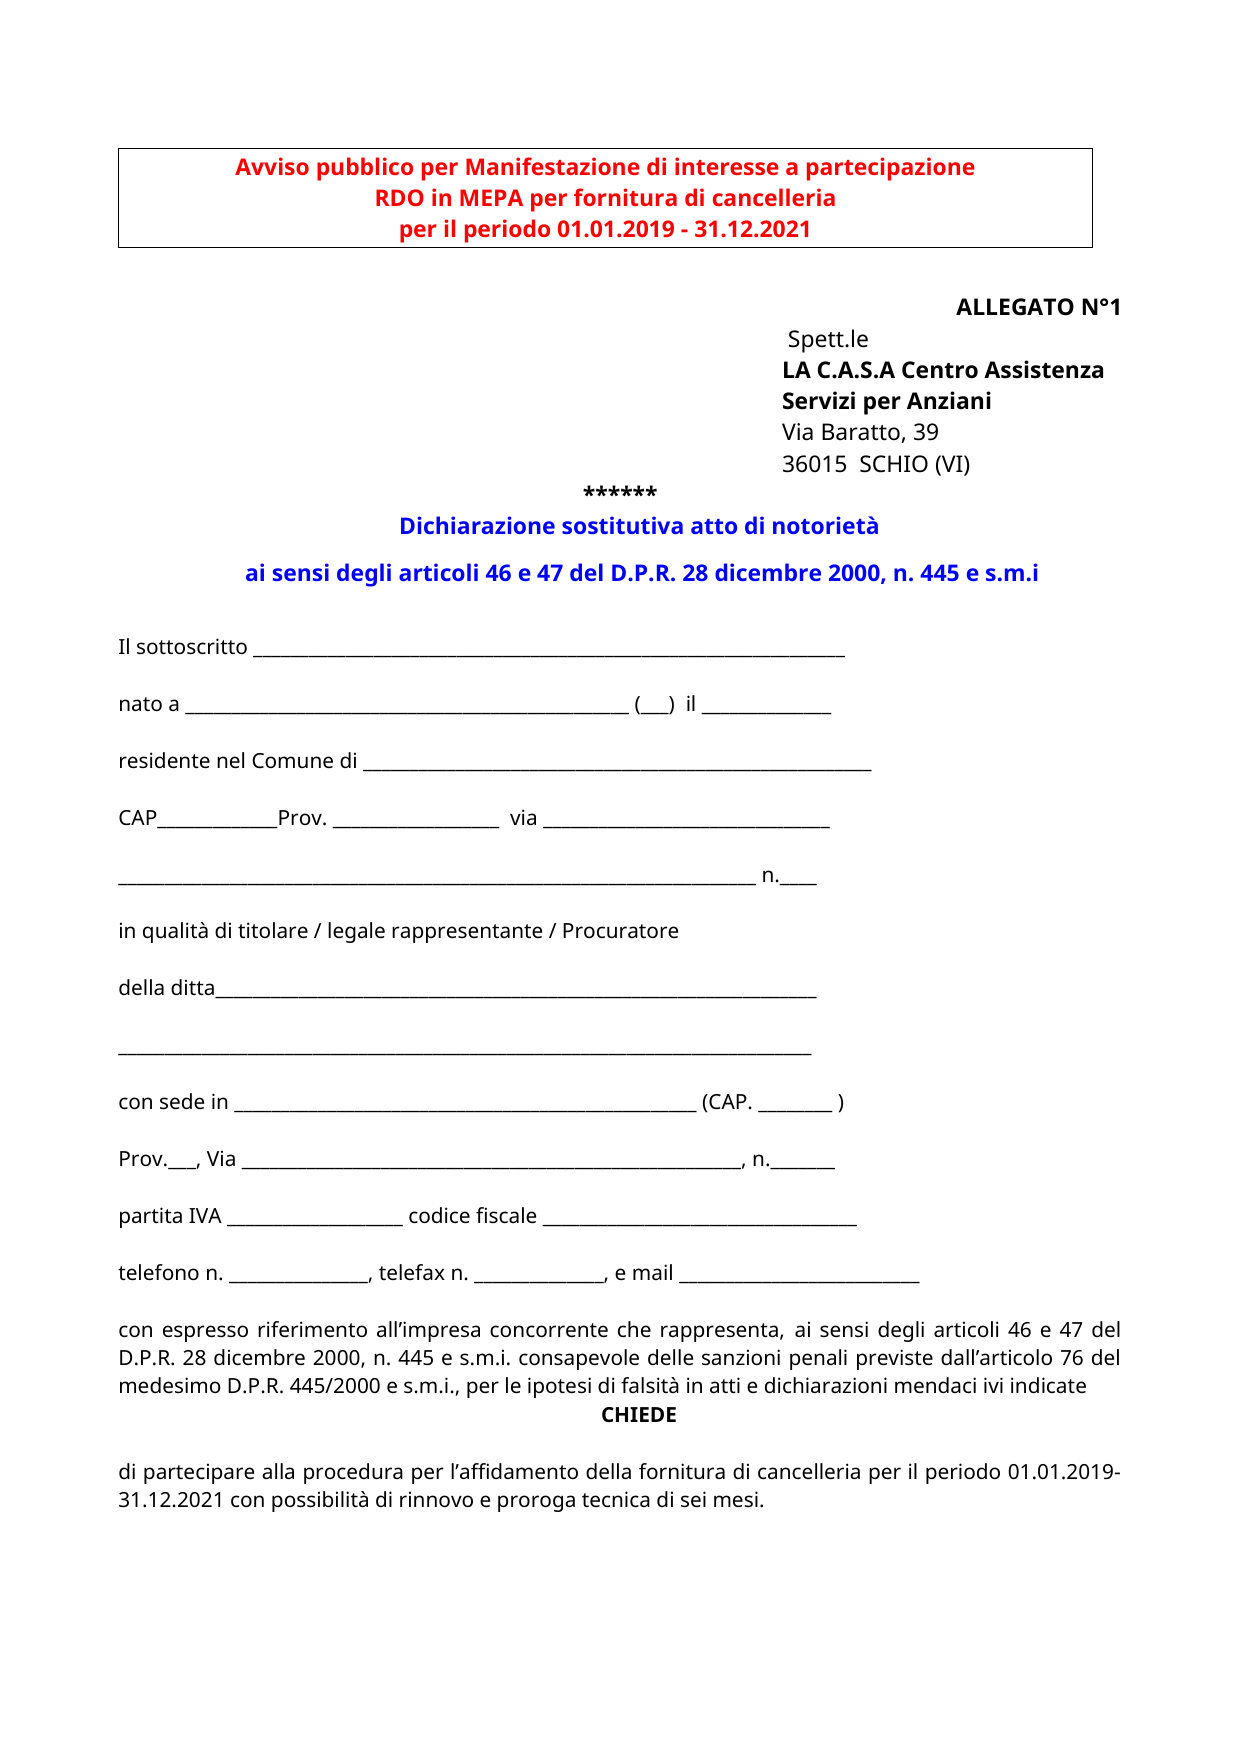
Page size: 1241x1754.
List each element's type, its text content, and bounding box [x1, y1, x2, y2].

text nato a ________________________________________________ (___) il ______________ [118, 689, 1122, 718]
text RDO in MEPA per fornitura di cancelleria [119, 179, 1092, 210]
text in qualità di titolare / legale rappresentante / Procuratore [118, 917, 1122, 945]
text ___________________________________________________________________________ [118, 1030, 1122, 1059]
text residente nel Comune di _______________________________________________________ [118, 746, 1122, 774]
text della ditta_________________________________________________________________ [118, 973, 1122, 1002]
text per il periodo 01.01.2019 - 31.12.2021 [119, 210, 1092, 247]
text Prov.___, Via ______________________________________________________, n._______ [118, 1144, 1122, 1173]
text Avviso pubblico per Manifestazione di interesse a partecipazione [119, 149, 1092, 179]
text con espresso riferimento all’impresa concorrente che rappresenta, ai sensi degli articoli 46 e 47 del D.P.R. 28 dicembre 2000, n. 445 e s.m.i. consapevole delle sanzioni penali previste dall’articolo 76 del medesimo D.P.R. 445/2000 e s.m.i., per le ipotesi di falsità in atti e dichiarazioni mendaci ivi indicate [118, 1315, 1122, 1400]
text con sede in __________________________________________________ (CAP. ________ ) [118, 1087, 1122, 1116]
text ai sensi degli articoli 46 e 47 del D.P.R. 28 dicembre 2000, n. 445 e s.m.i [162, 557, 1122, 588]
text ****** [118, 479, 1122, 510]
text CHIEDE [156, 1400, 1122, 1428]
text CAP_____________Prov. __________________ via _______________________________ [118, 803, 1122, 831]
text 36015 SCHIO (VI) [118, 448, 1122, 479]
text Servizi per Anziani [118, 385, 1122, 416]
text telefono n. _______________, telefax n. ______________, e mail __________________________ [118, 1258, 1122, 1286]
text ALLEGATO N°1 [118, 291, 1122, 323]
text di partecipare alla procedura per l’affidamento della fornitura di cancelleria per il periodo 01.01.2019-31.12.2021 con possibilità di rinnovo e proroga tecnica di sei mesi. [118, 1457, 1122, 1514]
text LA C.A.S.A Centro Assistenza [118, 354, 1122, 385]
text _____________________________________________________________________ n.____ [118, 860, 1122, 888]
text Il sottoscritto ________________________________________________________________ [118, 632, 1122, 661]
text Dichiarazione sostitutiva atto di notorietà [162, 510, 1122, 541]
text partita IVA ___________________ codice fiscale __________________________________ [118, 1201, 1122, 1229]
text Spett.le [118, 323, 1122, 354]
text Via Baratto, 39 [118, 416, 1122, 448]
